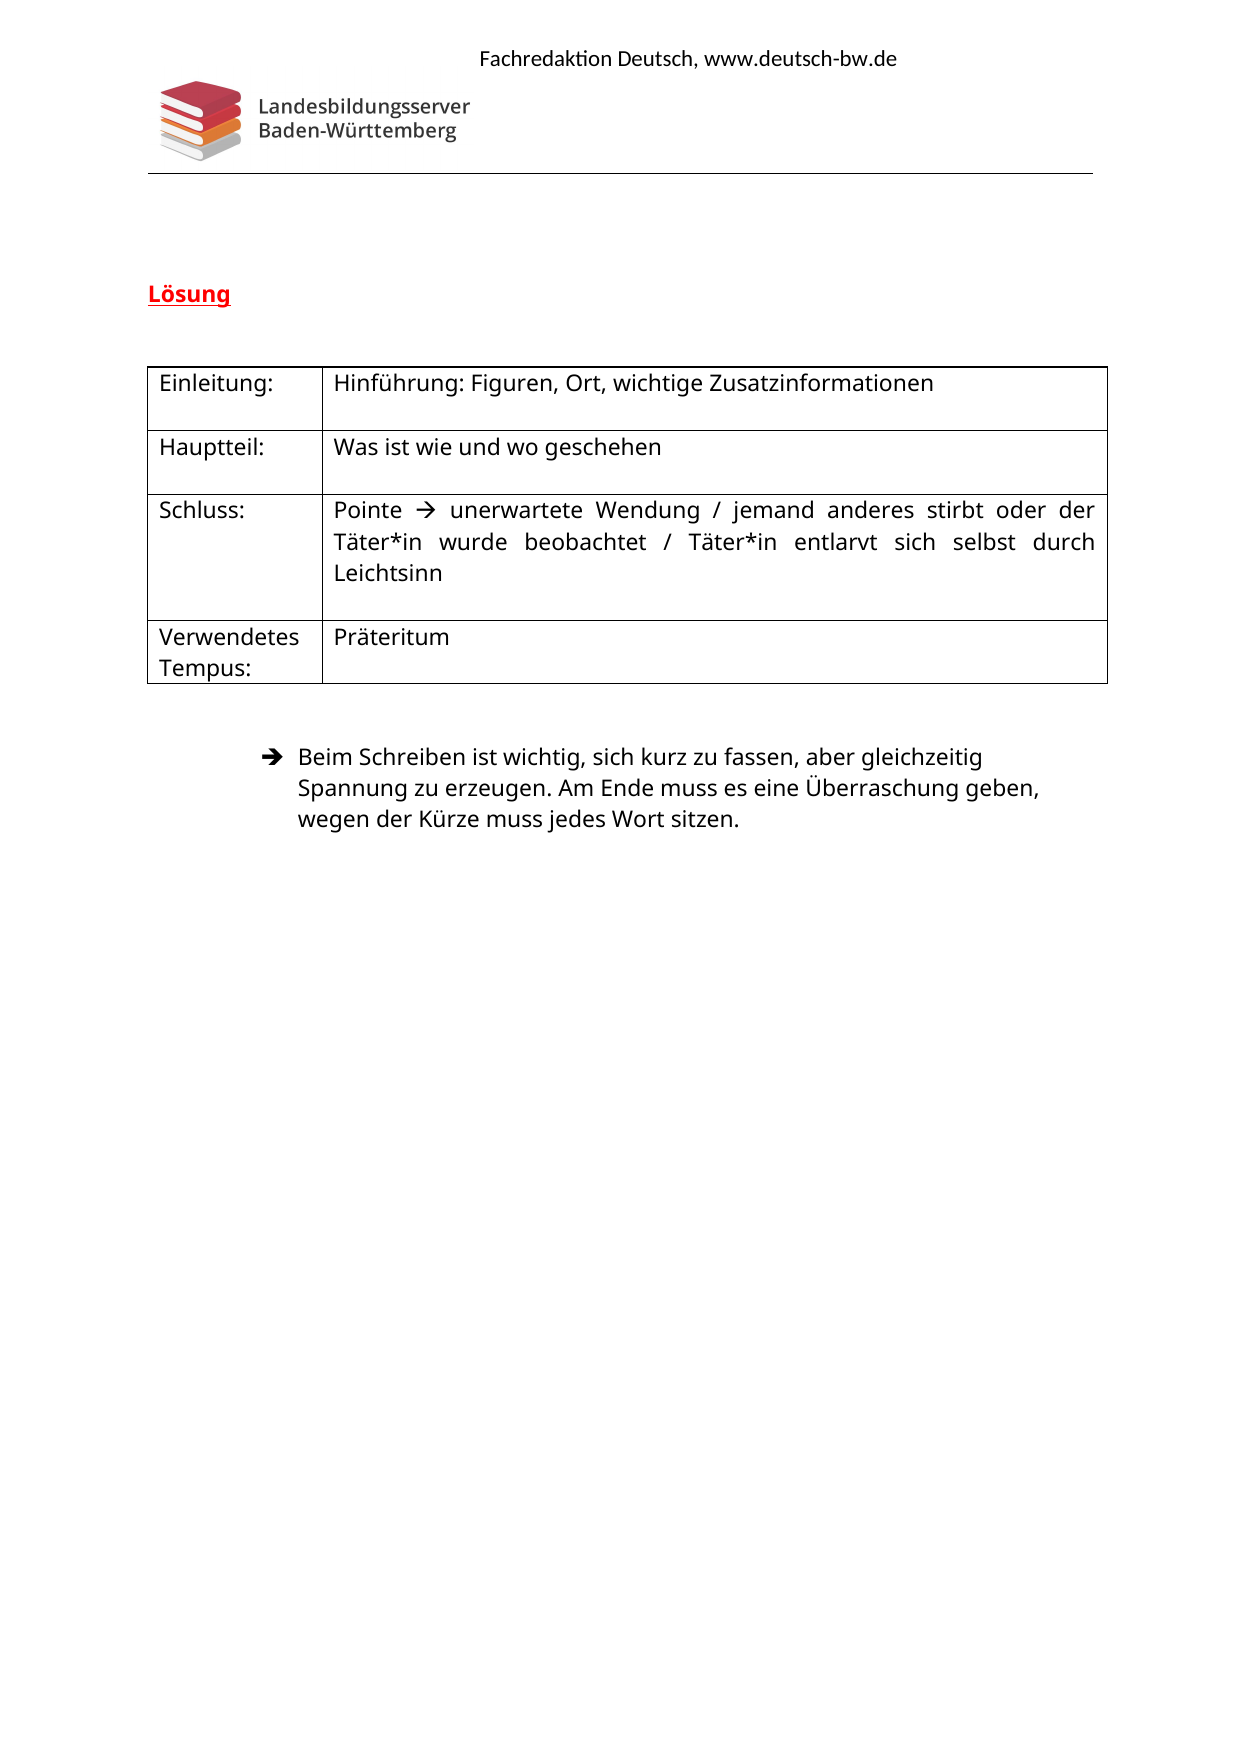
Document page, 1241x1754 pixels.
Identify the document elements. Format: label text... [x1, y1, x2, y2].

table_header Hinführung: Figuren, Ort, wichtige Zusatzinformationen [323, 368, 1107, 430]
table_cell Was ist wie und wo geschehen [323, 431, 1107, 493]
table_cell Pointe  unerwartete Wendung / jemand anderes stirbt oder der Täter*in wurde beobachtet / Täter*in entlarvt sich selbst durch Leichtsinn [323, 495, 1107, 619]
table_cell Präteritum [323, 621, 1107, 683]
table_cell Schluss: [148, 495, 322, 619]
table_cell Hauptteil: [148, 431, 322, 493]
list Beim Schreiben ist wichtig, sich kurz zu fassen, aber gleichzeitig Spannung zu erzeugen. Am Ende muss es eine Überraschung geben, wegen der Kürze muss jedes Wort sitzen. [260, 741, 1093, 834]
table_cell Verwendetes Tempus: [148, 621, 322, 683]
table_header Einleitung: [148, 368, 322, 430]
text Lösung [148, 278, 1093, 309]
